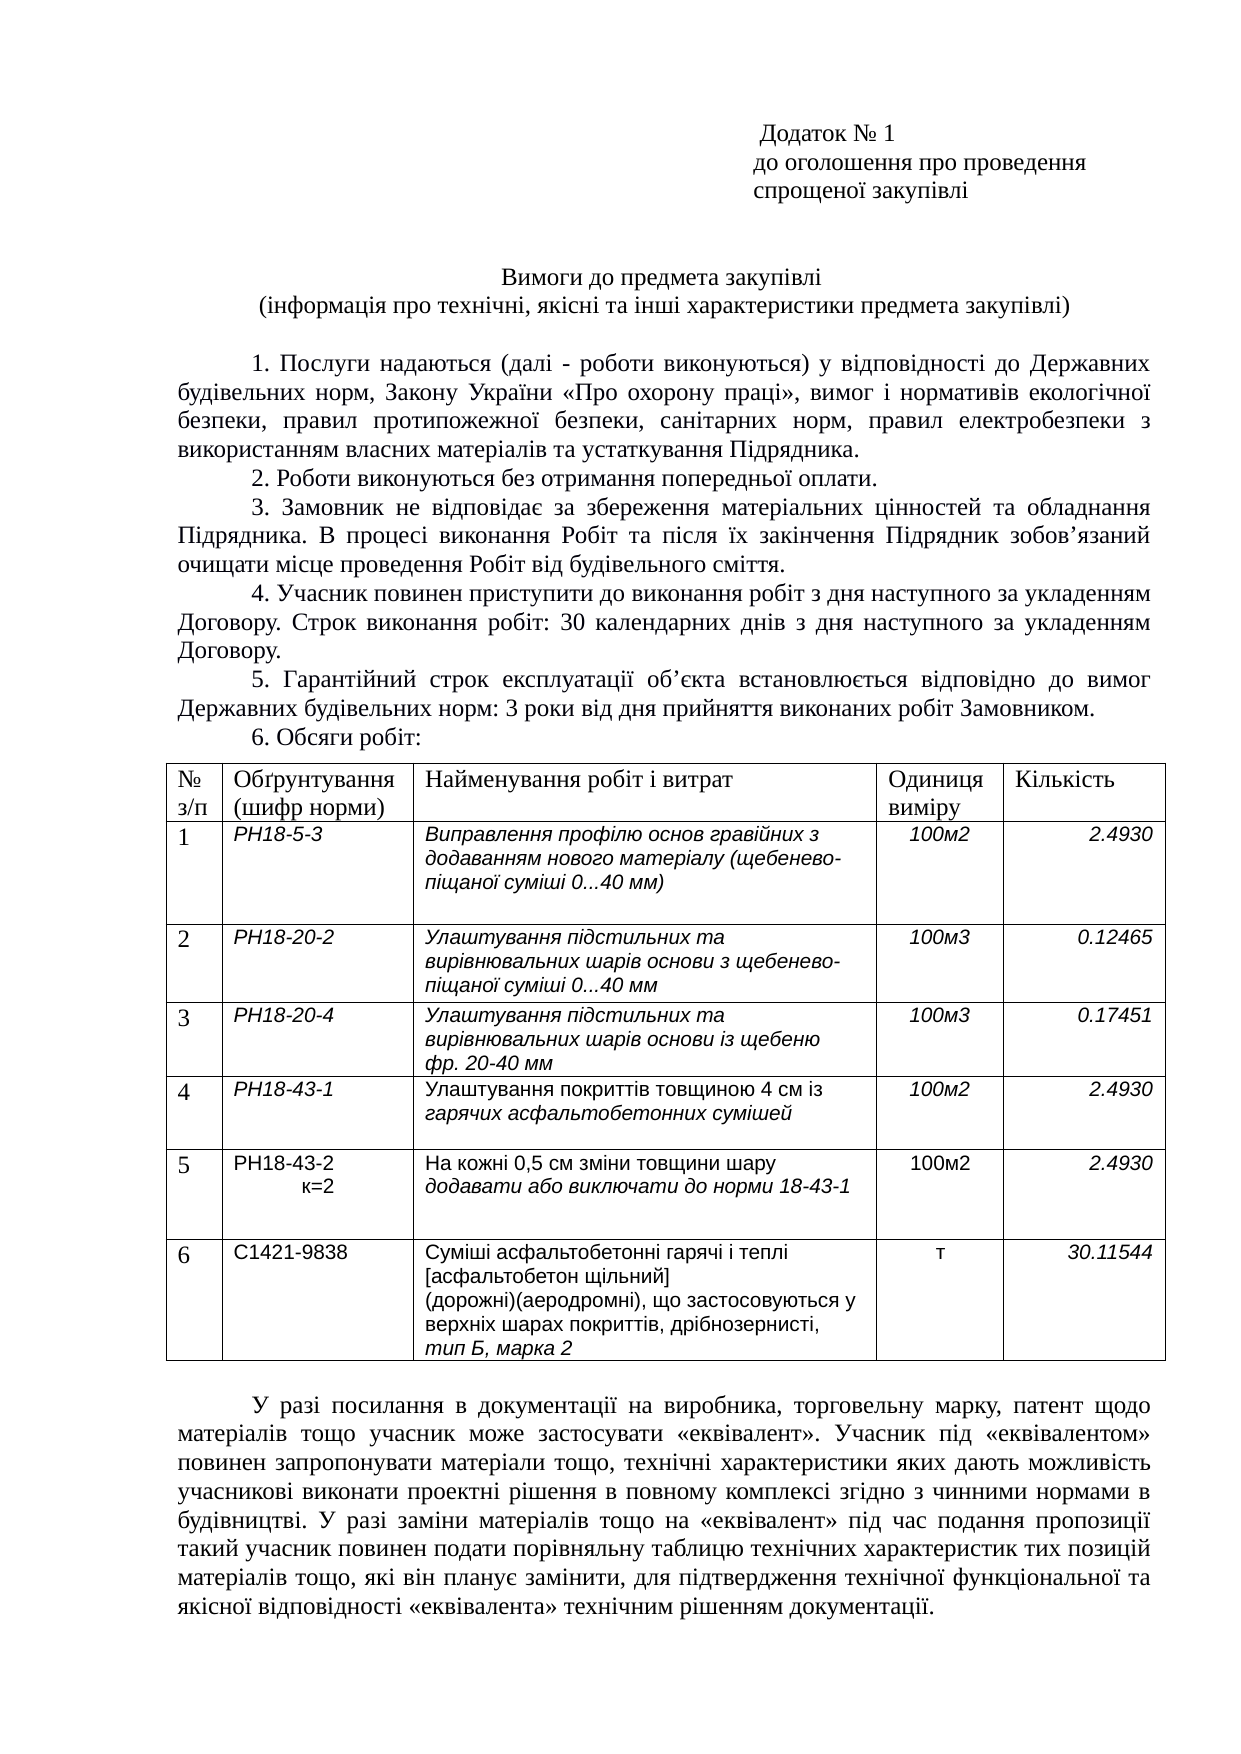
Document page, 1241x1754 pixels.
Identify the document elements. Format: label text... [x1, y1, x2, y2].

table_cell 2,4930 [1004, 1077, 1165, 1149]
table_cell 1 [167, 822, 222, 923]
text 3. Замовник не відповідає за збереження матеріальних цінностей та обладнання Підрядника. В процесі виконання Робіт та після їх закінчення Підрядник зобов’язаний очищати місце проведення Робіт від будівельного сміття. [177, 492, 1152, 578]
text (інформація про технічні, якісні та інші характеристики предмета закупівлі) [177, 291, 1152, 319]
table_cell 4 [167, 1077, 222, 1149]
table_cell 0,17451 [1004, 1003, 1165, 1076]
text Додаток № 1 [177, 118, 1152, 147]
table_cell 2,4930 [1004, 822, 1165, 923]
table_cell 3 [167, 1003, 222, 1076]
text 2. Роботи виконуються без отримання попередньої оплати. [177, 463, 1152, 492]
table_cell т [877, 1240, 1003, 1360]
table_cell 0,12465 [1004, 925, 1165, 1002]
table_cell Виправлення профілю основ гравійних з додаванням нового матеріалу (щебенево- піщаної суміші 0...40 мм) [414, 822, 876, 923]
text 5. Гарантійний строк експлуатації об’єкта встановлюється відповідно до вимог Державних будівельних норм: 3 роки від дня прийняття виконаних робіт Замовником. [177, 664, 1152, 722]
table_header № з/п [167, 764, 222, 821]
text до оголошення про проведення [177, 147, 1152, 176]
table_cell 5 [167, 1150, 222, 1239]
text Вимоги до предмета закупівлі [177, 262, 1152, 291]
table_cell РН18-5-3 [223, 822, 413, 923]
table_cell 30,11544 [1004, 1240, 1165, 1360]
text У разі посилання в документації на виробника, торговельну марку, патент щодо матеріалів тощо учасник може застосувати «еквівалент». Учасник під «еквівалентом» повинен запропонувати матеріали тощо, технічні характеристики яких дають можливість учасникові виконати проектні рішення в повному комплексі згідно з чинними нормами в будівництві. У разі заміни матеріалів тощо на «еквівалент» під час подання пропозиції такий учасник повинен подати порівняльну таблицю технічних характеристик тих позицій матеріалів тощо, які він планує замінити, для підтвердження технічної функціональної та якісної відповідності «еквівалента» технічним рішенням документації. [177, 1390, 1152, 1620]
table_cell 6 [167, 1240, 222, 1360]
table_cell 100м2 [877, 1077, 1003, 1149]
table_cell РН18-43-1 [223, 1077, 413, 1149]
table_cell На кожні 0,5 см зміни товщини шару додавати або виключати до норми 18-43-1 [414, 1150, 876, 1239]
text спрощеної закупівлі [177, 176, 1152, 204]
table_cell Улаштування покриттів товщиною 4 см із гарячих асфальтобетонних сумішей [414, 1077, 876, 1149]
text 6. Обсяги робіт: [177, 722, 1152, 751]
table_cell 100м3 [877, 925, 1003, 1002]
table_cell РН18-20-2 [223, 925, 413, 1002]
table_header Кількість [1004, 764, 1165, 821]
table_header Обґрунтування (шифр норми) [223, 764, 413, 821]
table_cell 100м2 [877, 822, 1003, 923]
table_cell 2 [167, 925, 222, 1002]
table_cell С1421-9838 [223, 1240, 413, 1360]
table_cell Суміші асфальтобетонні гарячі і теплі [асфальтобетон щільний] (дорожні)(аеродромні), що застосовуються у верхніх шарах покриттів, дрібнозернисті, тип Б, марка 2 [414, 1240, 876, 1360]
table_cell Улаштування підстильних та вирівнювальних шарів основи із щебеню фр. 20-40 мм [414, 1003, 876, 1076]
text 4. Учасник повинен приступити до виконання робіт з дня наступного за укладенням Договору. Строк виконання робіт: 30 календарних днів з дня наступного за укладенням Договору. [177, 578, 1152, 664]
table_cell 100м2 [877, 1150, 1003, 1239]
text 1. Послуги надаються (далі - роботи виконуються) у відповідності до Державних будівельних норм, Закону України «Про охорону праці», вимог і нормативів екологічної безпеки, правил протипожежної безпеки, санітарних норм, правил електробезпеки з використанням власних матеріалів та устаткування Підрядника. [177, 348, 1152, 463]
table_cell 2,4930 [1004, 1150, 1165, 1239]
table_cell 100м3 [877, 1003, 1003, 1076]
table_cell Улаштування підстильних та вирівнювальних шарів основи з щебенево- піщаної суміші 0...40 мм [414, 925, 876, 1002]
table_header Одиниця виміру [877, 764, 1003, 821]
table_header Найменування робіт і витрат [414, 764, 876, 821]
table_cell РН18-43-2 к=2 [223, 1150, 413, 1239]
table_cell РН18-20-4 [223, 1003, 413, 1076]
